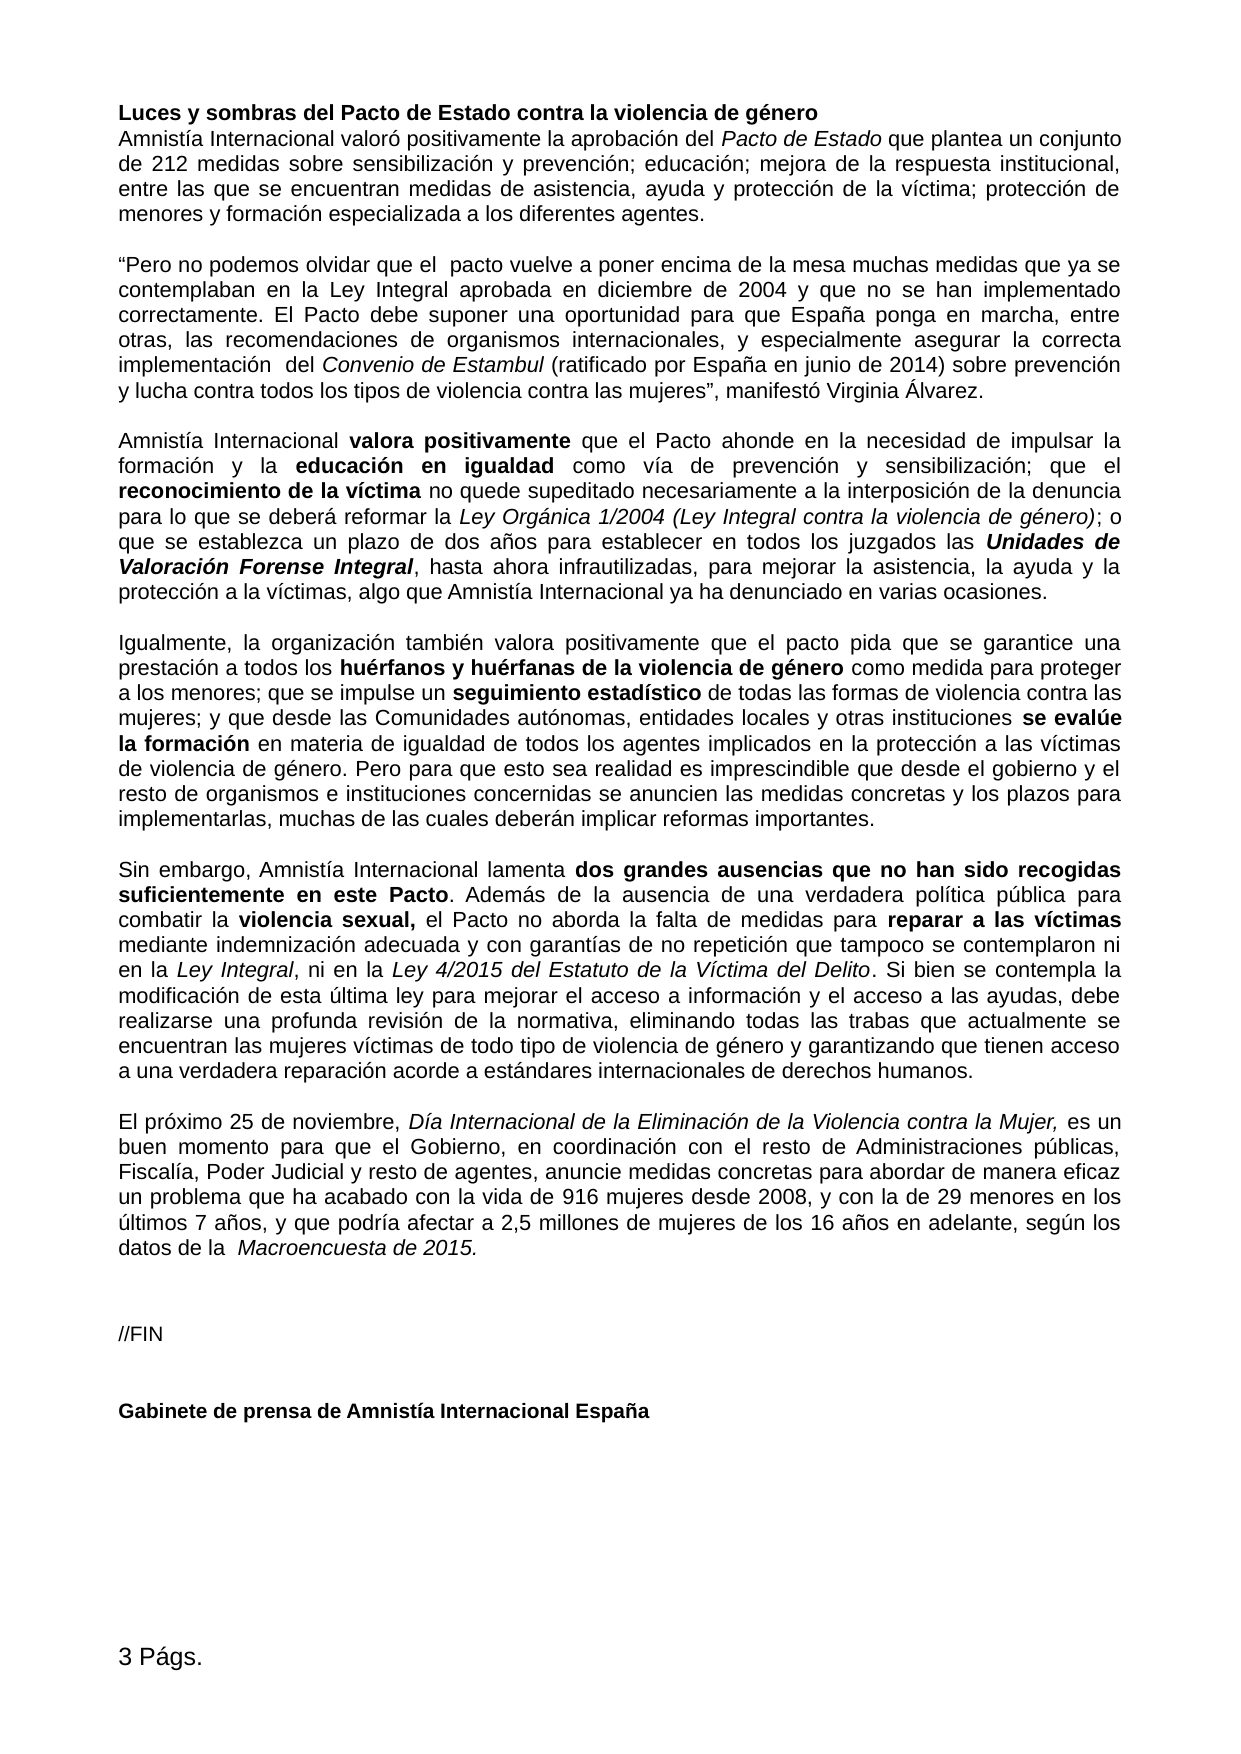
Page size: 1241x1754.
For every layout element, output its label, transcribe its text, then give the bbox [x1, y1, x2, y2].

text El próximo 25 de noviembre, Día Internacional de la Eliminación de la Violencia contra la Mujer, es un buen momento para que el Gobierno, en coordinación con el resto de Administraciones públicas, Fiscalía, Poder Judicial y resto de agentes, anuncie medidas concretas para abordar de manera eficaz un problema que ha acabado con la vida de 916 mujeres desde 2008, y con la de 29 menores en los últimos 7 años, y que podría afectar a 2,5 millones de mujeres de los 16 años en adelante, según los datos de la Macroencuesta de 2015. [118, 1108, 1122, 1260]
text “Pero no podemos olvidar que el pacto vuelve a poner encima de la mesa muchas medidas que ya se contemplaban en la Ley Integral aprobada en diciembre de 2004 y que no se han implementado correctamente. El Pacto debe suponer una oportunidad para que España ponga en marcha, entre otras, las recomendaciones de organismos internacionales, y especialmente asegurar la correcta implementación del Convenio de Estambul (ratificado por España en junio de 2014) sobre prevención y lucha contra todos los tipos de violencia contra las mujeres”, manifestó Virginia Álvarez. [118, 251, 1122, 403]
text //FIN [118, 1322, 1122, 1346]
text Luces y sombras del Pacto de Estado contra la violencia de género [118, 100, 1122, 125]
text Amnistía Internacional valora positivamente que el Pacto ahonde en la necesidad de impulsar la formación y la educación en igualdad como vía de prevención y sensibilización; que el reconocimiento de la víctima no quede supeditado necesariamente a la interposición de la denuncia para lo que se deberá reformar la Ley Orgánica 1/2004 (Ley Integral contra la violencia de género); o que se establezca un plazo de dos años para establecer en todos los juzgados las Unidades de Valoración Forense Integral, hasta ahora infrautilizadas, para mejorar la asistencia, la ayuda y la protección a la víctimas, algo que Amnistía Internacional ya ha denunciado en varias ocasiones. [118, 428, 1122, 604]
text Amnistía Internacional valoró positivamente la aprobación del Pacto de Estado que plantea un conjunto de 212 medidas sobre sensibilización y prevención; educación; mejora de la respuesta institucional, entre las que se encuentran medidas de asistencia, ayuda y protección de la víctima; protección de menores y formación especializada a los diferentes agentes. [118, 125, 1122, 226]
text Gabinete de prensa de Amnistía Internacional España [118, 1375, 1122, 1423]
text Igualmente, la organización también valora positivamente que el pacto pida que se garantice una prestación a todos los huérfanos y huérfanas de la violencia de género como medida para proteger a los menores; que se impulse un seguimiento estadístico de todas las formas de violencia contra las mujeres; y que desde las Comunidades autónomas, entidades locales y otras instituciones se evalúe la formación en materia de igualdad de todos los agentes implicados en la protección a las víctimas de violencia de género. Pero para que esto sea realidad es imprescindible que desde el gobierno y el resto de organismos e instituciones concernidas se anuncien las medidas concretas y los plazos para implementarlas, muchas de las cuales deberán implicar reformas importantes. [118, 629, 1122, 831]
text Sin embargo, Amnistía Internacional lamenta dos grandes ausencias que no han sido recogidas suficientemente en este Pacto. Además de la ausencia de una verdadera política pública para combatir la violencia sexual, el Pacto no aborda la falta de medidas para reparar a las víctimas mediante indemnización adecuada y con garantías de no repetición que tampoco se contemplaron ni en la Ley Integral, ni en la Ley 4/2015 del Estatuto de la Víctima del Delito. Si bien se contempla la modificación de esta última ley para mejorar el acceso a información y el acceso a las ayudas, debe realizarse una profunda revisión de la normativa, eliminando todas las trabas que actualmente se encuentran las mujeres víctimas de todo tipo de violencia de género y garantizando que tienen acceso a una verdadera reparación acorde a estándares internacionales de derechos humanos. [118, 856, 1122, 1083]
